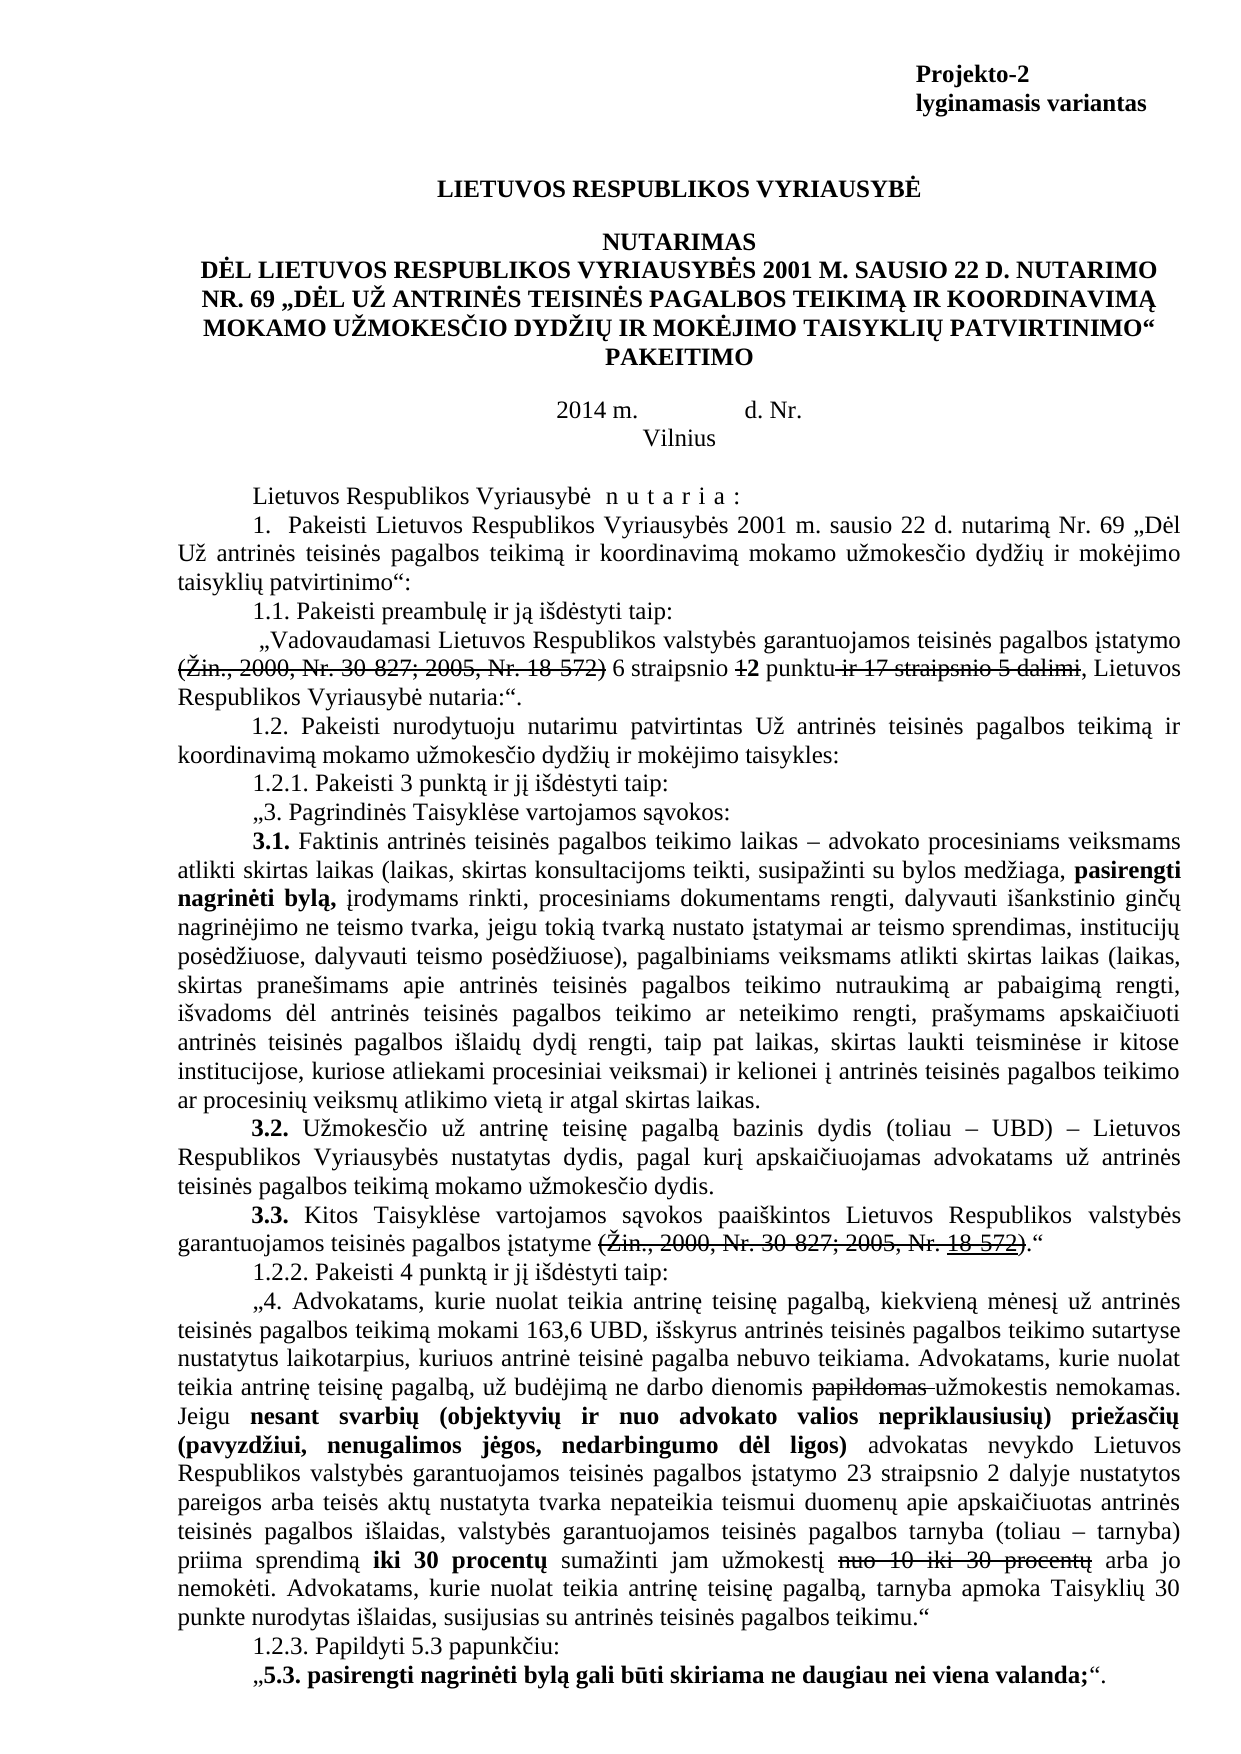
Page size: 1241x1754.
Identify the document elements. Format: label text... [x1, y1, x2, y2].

text DĖL LIETUVOS RESPUBLIKOS VYRIAUSYBĖS 2001 M. SAUSIO 22 D. NUTARIMO NR. 69 „DĖL UŽ ANTRINĖS TEISINĖS PAGALBOS TEIKIMĄ IR KOORDINAVIMĄ MOKAMO UŽMOKESČIO DYDŽIŲ IR MOKĖJIMO TAISYKLIŲ PATVIRTINIMO“ PAKEITIMO [177, 256, 1181, 371]
text 1.2.2. Pakeisti 4 punktą ir jį išdėstyti taip: [177, 1257, 1181, 1286]
text 3.1. Faktinis antrinės teisinės pagalbos teikimo laikas – advokato procesiniams veiksmams atlikti skirtas laikas (laikas, skirtas konsultacijoms teikti, susipažinti su bylos medžiaga, pasirengti nagrinėti bylą, įrodymams rinkti, procesiniams dokumentams rengti, dalyvauti išankstinio ginčų nagrinėjimo ne teismo tvarka, jeigu tokią tvarką nustato įstatymai ar teismo sprendimas, institucijų posėdžiuose, dalyvauti teismo posėdžiuose), pagalbiniams veiksmams atlikti skirtas laikas (laikas, skirtas pranešimams apie antrinės teisinės pagalbos teikimo nutraukimą ar pabaigimą rengti, išvadoms dėl antrinės teisinės pagalbos teikimo ar neteikimo rengti, prašymams apskaičiuoti antrinės teisinės pagalbos išlaidų dydį rengti, taip pat laikas, skirtas laukti teisminėse ir kitose institucijose, kuriose atliekami procesiniai veiksmai) ir kelionei į antrinės teisinės pagalbos teikimo ar procesinių veiksmų atlikimo vietą ir atgal skirtas laikas. [177, 826, 1181, 1113]
text Lietuvos Respublikos Vyriausybė nutaria: [177, 481, 1181, 510]
text „4. Advokatams, kurie nuolat teikia antrinę teisinę pagalbą, kiekvieną mėnesį už antrinės teisinės pagalbos teikimą mokami 163,6 UBD, išskyrus antrinės teisinės pagalbos teikimo sutartyse nustatytus laikotarpius, kuriuos antrinė teisinė pagalba nebuvo teikiama. Advokatams, kurie nuolat teikia antrinę teisinę pagalbą, už budėjimą ne darbo dienomis papildomas užmokestis nemokamas. Jeigu nesant svarbių (objektyvių ir nuo advokato valios nepriklausiusių) priežasčių (pavyzdžiui, nenugalimos jėgos, nedarbingumo dėl ligos) advokatas nevykdo Lietuvos Respublikos valstybės garantuojamos teisinės pagalbos įstatymo 23 straipsnio 2 dalyje nustatytos pareigos arba teisės aktų nustatyta tvarka nepateikia teismui duomenų apie apskaičiuotas antrinės teisinės pagalbos išlaidas, valstybės garantuojamos teisinės pagalbos tarnyba (toliau – tarnyba) priima sprendimą iki 30 procentų sumažinti jam užmokestį nuo 10 iki 30 procentų arba jo nemokėti. Advokatams, kurie nuolat teikia antrinę teisinę pagalbą, tarnyba apmoka Taisyklių 30 punkte nurodytas išlaidas, susijusias su antrinės teisinės pagalbos teikimu.“ [177, 1286, 1181, 1631]
text „Vadovaudamasi Lietuvos Respublikos valstybės garantuojamos teisinės pagalbos įstatymo (Žin., 2000, Nr. 30-827; 2005, Nr. 18-572) 6 straipsnio 12 punktu ir 17 straipsnio 5 dalimi, Lietuvos Respublikos Vyriausybė nutaria:“. [177, 625, 1181, 711]
text 3.2. Užmokesčio už antrinę teisinę pagalbą bazinis dydis (toliau – UBD) – Lietuvos Respublikos Vyriausybės nustatytas dydis, pagal kurį apskaičiuojamas advokatams už antrinės teisinės pagalbos teikimą mokamo užmokesčio dydis. [177, 1113, 1181, 1200]
text 2014 m. d. Nr. [177, 395, 1181, 423]
text 3.3. Kitos Taisyklėse vartojamos sąvokos paaiškintos Lietuvos Respublikos valstybės garantuojamos teisinės pagalbos įstatyme (Žin., 2000, Nr. 30-827; 2005, Nr. 18-572).“ [177, 1200, 1181, 1257]
text 1. Pakeisti Lietuvos Respublikos Vyriausybės 2001 m. sausio 22 d. nutarimą Nr. 69 „Dėl Už antrinės teisinės pagalbos teikimą ir koordinavimą mokamo užmokesčio dydžių ir mokėjimo taisyklių patvirtinimo“: [177, 510, 1181, 596]
text 1.2.3. Papildyti 5.3 papunkčiu: [177, 1631, 1181, 1660]
text 1.1. Pakeisti preambulę ir ją išdėstyti taip: [177, 596, 1181, 625]
text 1.2.1. Pakeisti 3 punktą ir jį išdėstyti taip: [177, 768, 1181, 797]
text lyginamasis variantas [177, 88, 1181, 117]
text NUTARIMAS [177, 227, 1181, 256]
list 1.2. Pakeisti nurodytuoju nutarimu patvirtintas Už antrinės teisinės pagalbos teikimą ir koordinavimą mokamo užmokesčio dydžių ir mokėjimo taisykles: [177, 711, 1181, 768]
text Vilnius [177, 423, 1181, 452]
text „5.3. pasirengti nagrinėti bylą gali būti skiriama ne daugiau nei viena valanda;“. [177, 1660, 1181, 1688]
text LIETUVOS RESPUBLIKOS VYRIAUSYBĖ [177, 174, 1181, 203]
text „3. Pagrindinės Taisyklėse vartojamos sąvokos: [177, 797, 1181, 826]
text Projekto-2 [177, 59, 1181, 88]
